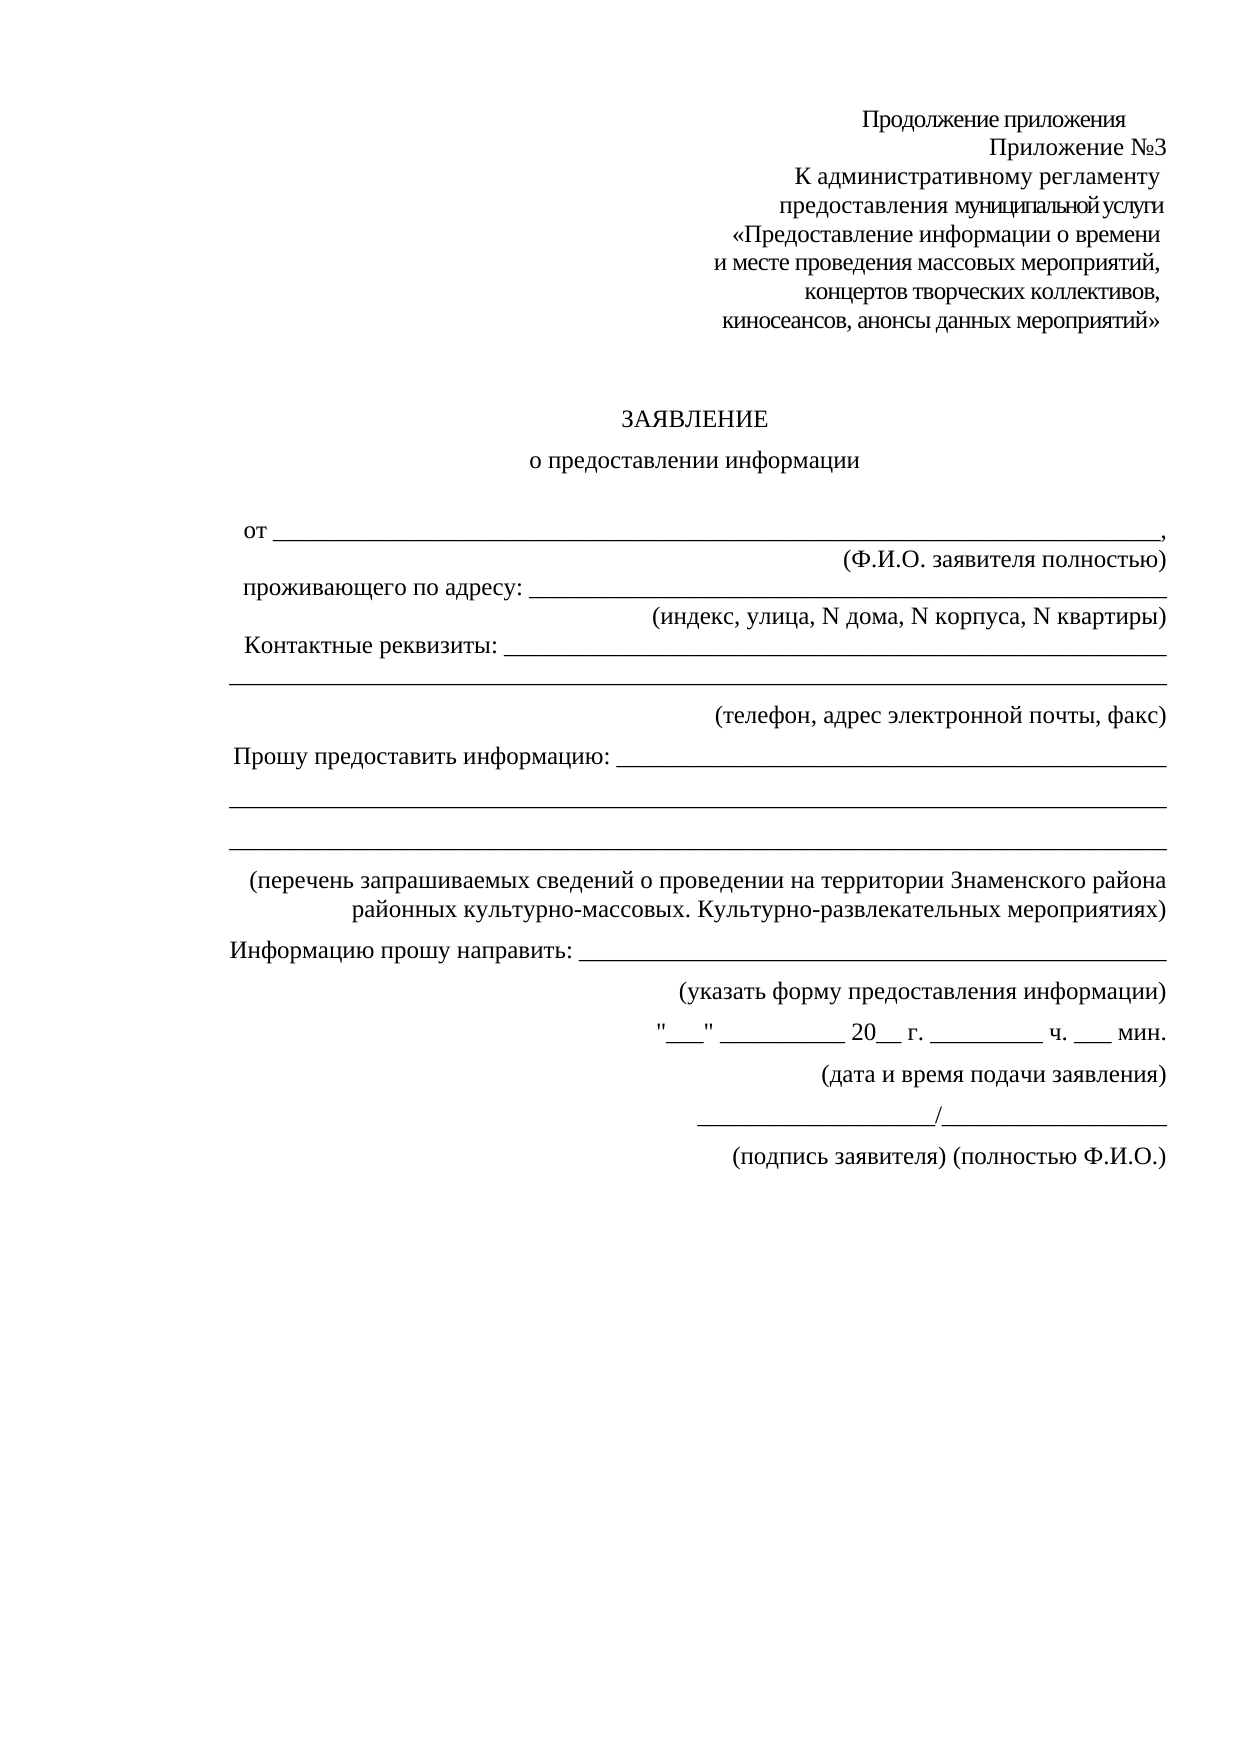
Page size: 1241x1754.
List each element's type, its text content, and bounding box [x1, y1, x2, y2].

text ЗАЯВЛЕНИЕ [148, 404, 1167, 432]
text (индекс, улица, N дома, N корпуса, N квартиры) [148, 601, 1167, 630]
text Приложение №3 [148, 132, 1167, 161]
text ___________________/__________________ [148, 1100, 1167, 1129]
text о предоставлении информации [148, 445, 1167, 474]
text ___________________________________________________________________________ [148, 824, 1167, 852]
text "___" __________ 20__ г. _________ ч. ___ мин. [148, 1017, 1167, 1046]
text ___________________________________________________________________________ [148, 659, 1167, 687]
text от _______________________________________________________________________, [148, 515, 1167, 544]
text Информацию прошу направить: _______________________________________________ [148, 935, 1167, 964]
text (перечень запрашиваемых сведений о проведении на территории Знаменского района районных культурно-массовых. Культурно-развлекательных мероприятиях) [148, 865, 1167, 922]
text (подпись заявителя) (полностью Ф.И.О.) [148, 1141, 1167, 1170]
text Контактные реквизиты: _____________________________________________________ [148, 630, 1167, 659]
text киносеансов, анонсы данных мероприятий» [148, 305, 1167, 334]
text концертов творческих коллективов, [148, 276, 1167, 305]
text и месте проведения массовых мероприятий, [148, 247, 1167, 276]
text (дата и время подачи заявления) [148, 1059, 1167, 1087]
text предоставления муниципальной услуги [148, 190, 1167, 219]
text (телефон, адрес электронной почты, факс) [148, 700, 1167, 729]
text «Предоставление информации о времени [148, 219, 1167, 247]
text проживающего по адресу: ___________________________________________________ [148, 572, 1167, 601]
text ___________________________________________________________________________ [148, 782, 1167, 811]
text К административному регламенту [148, 161, 1167, 190]
text (Ф.И.О. заявителя полностью) [148, 544, 1167, 572]
text Прошу предоставить информацию: ____________________________________________ [148, 741, 1167, 770]
text (указать форму предоставления информации) [148, 976, 1167, 1005]
